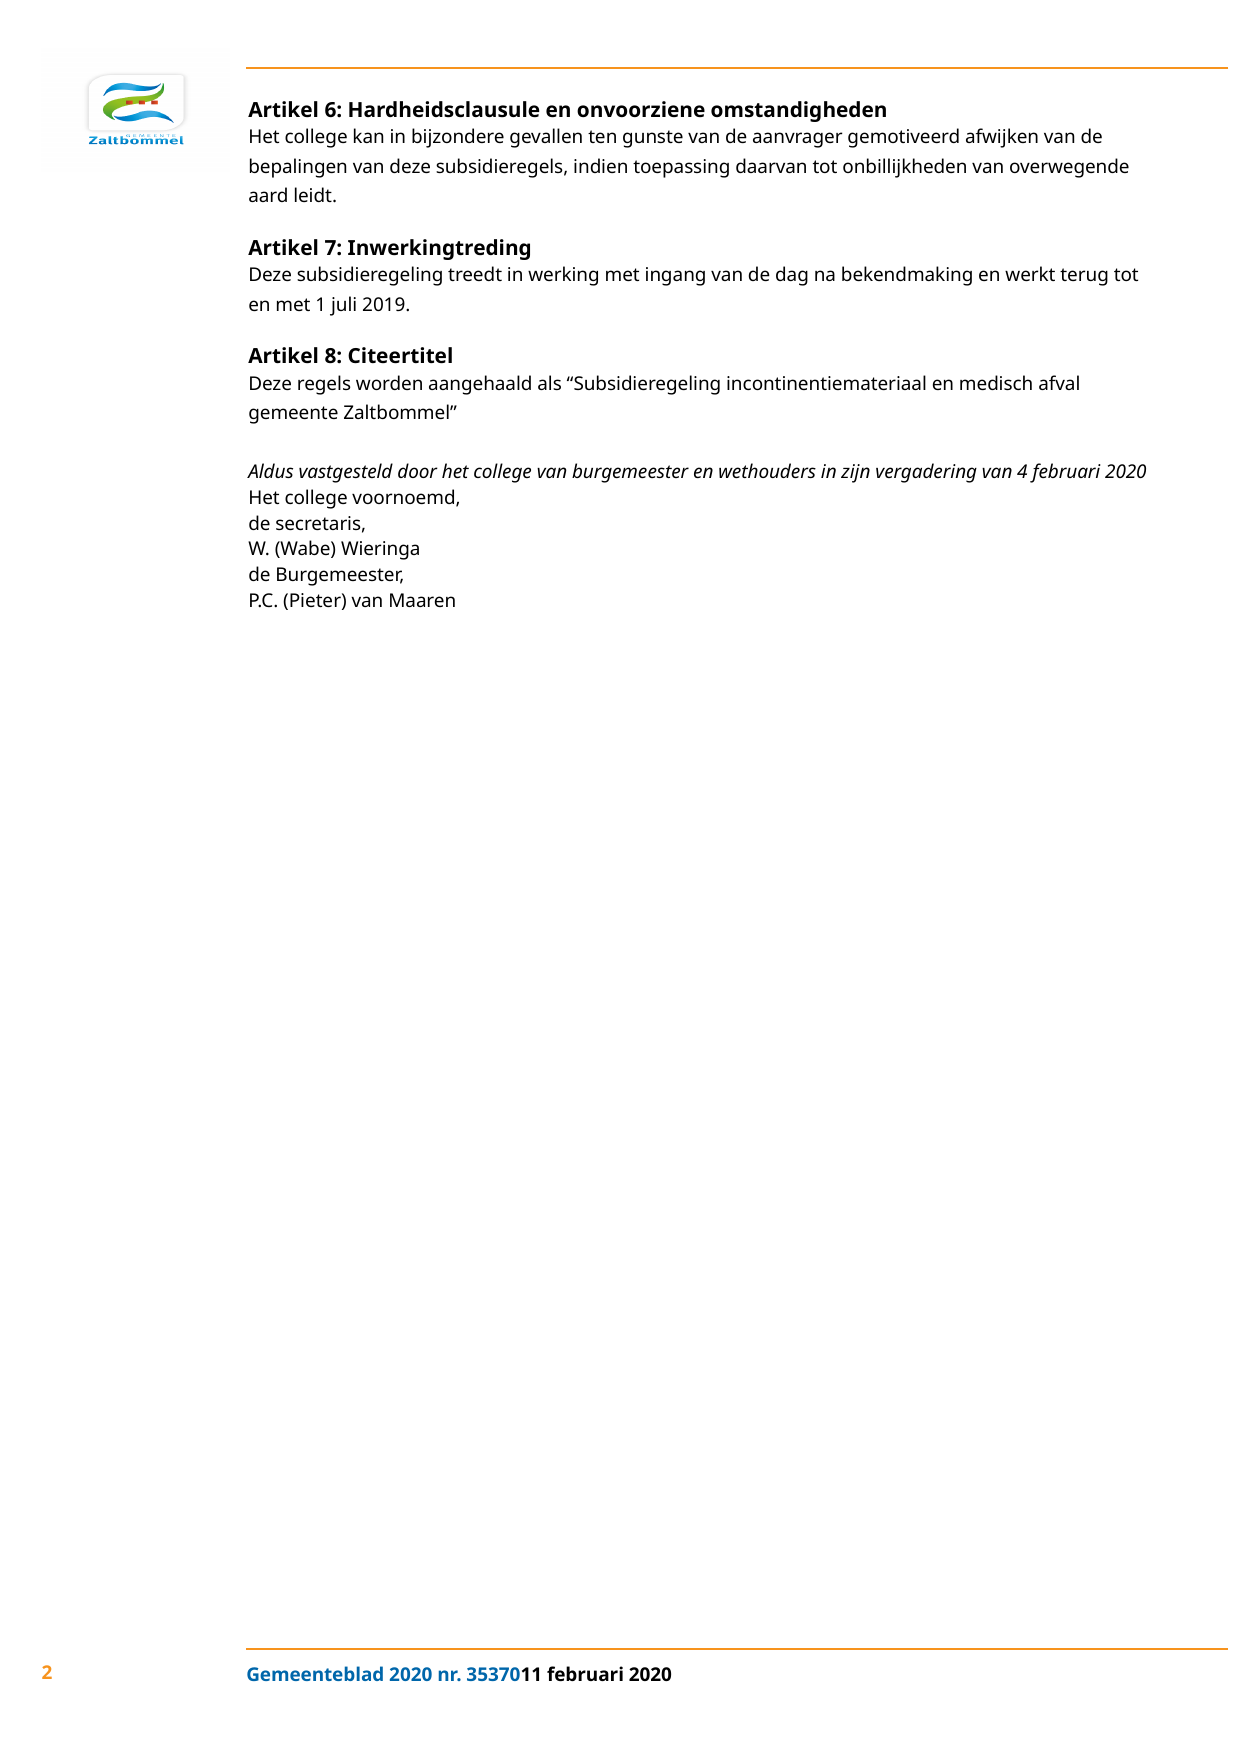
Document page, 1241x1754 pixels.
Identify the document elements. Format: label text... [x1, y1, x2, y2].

text Artikel 8: Citeertitel [248, 341, 1152, 370]
picture [41, 47, 231, 172]
text P.C. (Pieter) van Maaren [248, 587, 1152, 613]
text Deze regels worden aangehaald als “Subsidieregeling incontinentiemateriaal en medisch afval gemeente Zaltbommel” [248, 370, 1152, 425]
text de secretaris, [248, 510, 1152, 536]
text Aldus vastgesteld door het college van burgemeester en wethouders in zijn vergadering van 4 februari 2020 [248, 458, 1152, 484]
text Deze subsidieregeling treedt in werking met ingang van de dag na bekendmaking en werkt terug tot en met 1 juli 2019. [248, 261, 1152, 317]
text W. (Wabe) Wieringa [248, 536, 1152, 561]
text Artikel 7: Inwerkingtreding [248, 233, 1152, 261]
text de Burgemeester, [248, 561, 1152, 587]
text Artikel 6: Hardheidsclausule en onvoorziene omstandigheden [248, 95, 1152, 123]
text Het college voornoemd, [248, 484, 1152, 510]
text Het college kan in bijzondere gevallen ten gunste van de aanvrager gemotiveerd afwijken van de bepalingen van deze subsidieregels, indien toepassing daarvan tot onbillijkheden van overwegende aard leidt. [248, 123, 1152, 208]
